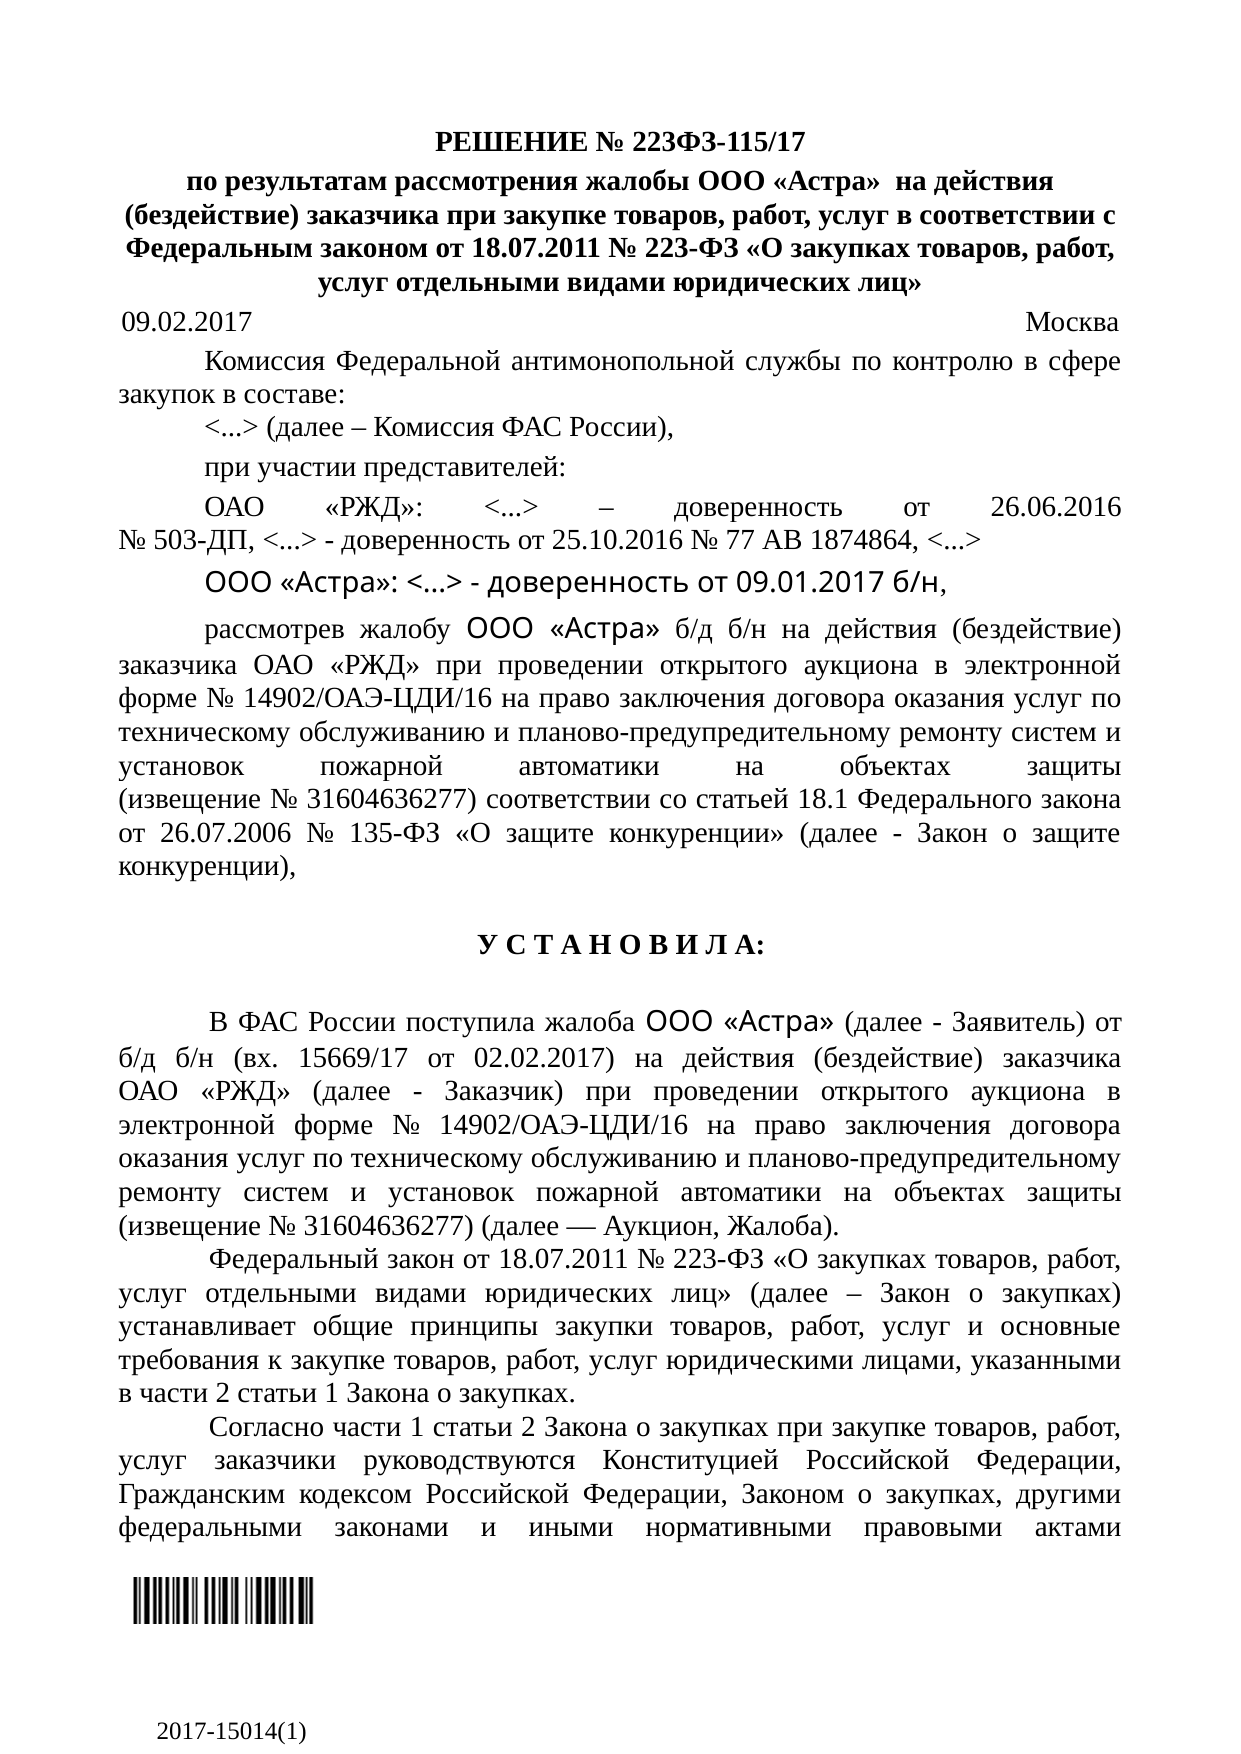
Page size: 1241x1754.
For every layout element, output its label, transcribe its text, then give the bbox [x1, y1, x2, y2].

text ООО «Астра»: <...> - доверенность от 09.01.2017 б/н, [118, 562, 1122, 601]
text рассмотрев жалобу ООО «Астра» б/д б/н на действия (бездействие) заказчика ОАО «РЖД» при проведении открытого аукциона в электронной форме № 14902/ОАЭ-ЦДИ/16 на право заключения договора оказания услуг по техническому обслуживанию и планово-предупредительному ремонту систем и установок пожарной автоматики на объектах защиты (извещение № 31604636277) соответствии со статьей 18.1 Федерального закона от 26.07.2006 № 135-ФЗ «О защите конкуренции» (далее - Закон о защите конкуренции), [118, 607, 1122, 882]
text Комиссия Федеральной антимонопольной службы по контролю в сфере закупок в составе: [118, 343, 1122, 410]
text ОАО «РЖД»: <...> – доверенность от 26.06.2016 № 503-ДП, <...> - доверенность от 25.10.2016 № 77 АВ 1874864, <...> [118, 489, 1122, 556]
text У С Т А Н О В И Л А: [118, 927, 1122, 961]
text Согласно части 1 статьи 2 Закона о закупках при закупке товаров, работ, услуг заказчики руководствуются Конституцией Российской Федерации, Гражданским кодексом Российской Федерации, Законом о закупках, другими федеральными законами и иными нормативными правовыми актами [118, 1409, 1122, 1543]
text Федеральный закон от 18.07.2011 № 223-ФЗ «О закупках товаров, работ, услуг отдельными видами юридических лиц» (далее – Закон о закупках) устанавливает общие принципы закупки товаров, работ, услуг и основные требования к закупке товаров, работ, услуг юридическими лицами, указанными в части 2 статьи 1 Закона о закупках. [118, 1241, 1122, 1409]
text РЕШЕНИЕ № 223ФЗ-115/17 [118, 124, 1122, 158]
text 09.02.2017 Москва [118, 304, 1122, 337]
text В ФАС России поступила жалоба ООО «Астра» (далее - Заявитель) от б/д б/н (вх. 15669/17 от 02.02.2017) на действия (бездействие) заказчика ОАО «РЖД» (далее - Заказчик) при проведении открытого аукциона в электронной форме № 14902/ОАЭ-ЦДИ/16 на право заключения договора оказания услуг по техническому обслуживанию и планово-предупредительному ремонту систем и установок пожарной автоматики на объектах защиты (извещение № 31604636277) (далее — Аукцион, Жалоба). [118, 1000, 1122, 1241]
picture [118, 1577, 331, 1624]
text при участии представителей: [118, 449, 1122, 483]
text по результатам рассмотрения жалобы ООО «Астра» на действия (бездействие) заказчика при закупке товаров, работ, услуг в соответствии с Федеральным законом от 18.07.2011 № 223-ФЗ «О закупках товаров, работ, услуг отдельными видами юридических лиц» [118, 163, 1122, 298]
text <...> (далее – Комиссия ФАС России), [118, 410, 1122, 443]
